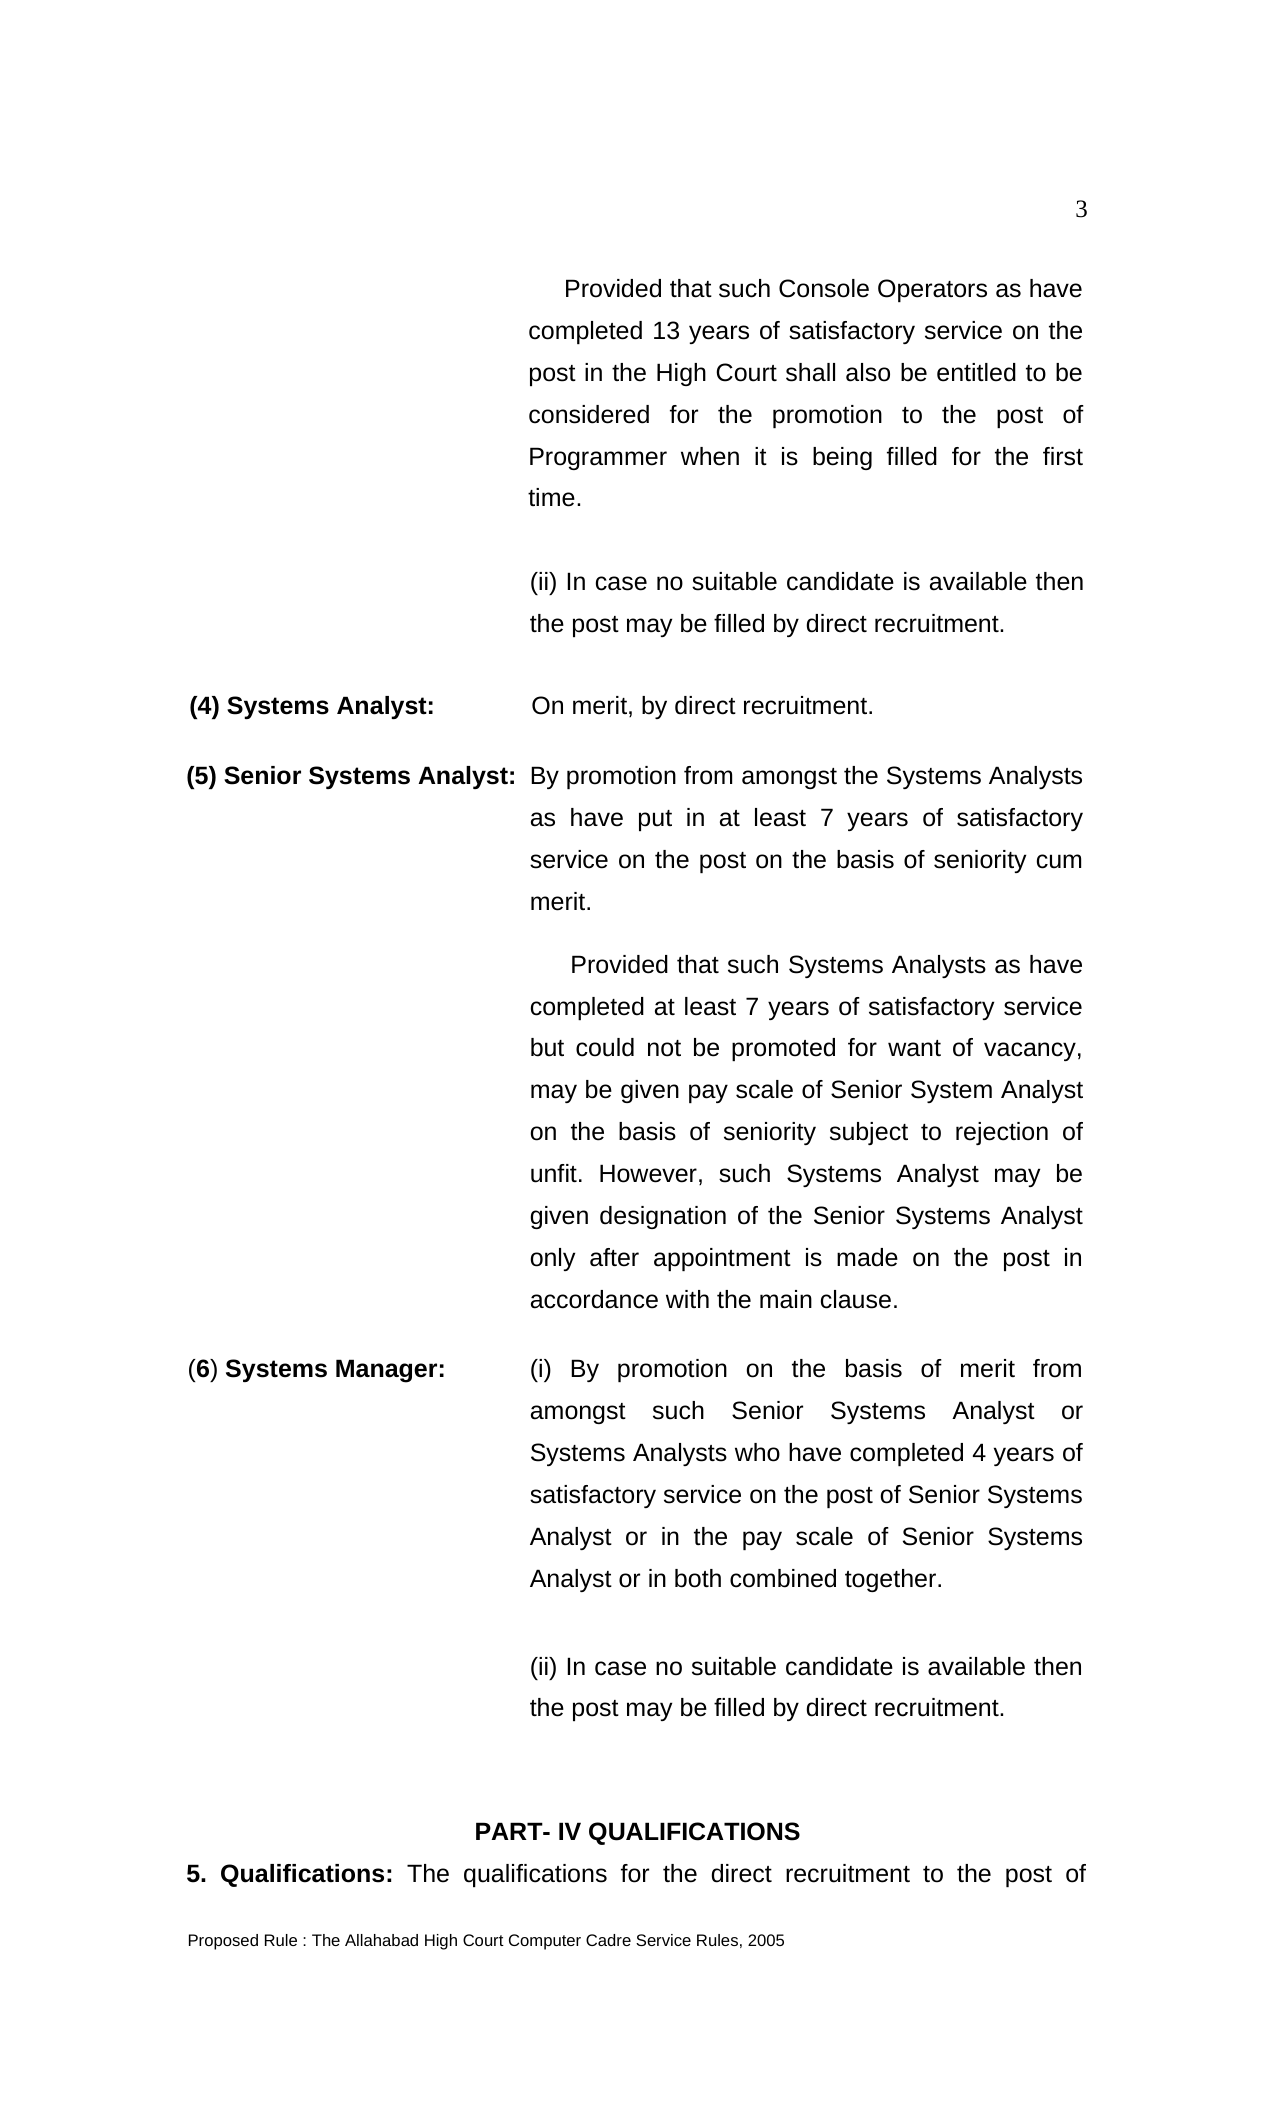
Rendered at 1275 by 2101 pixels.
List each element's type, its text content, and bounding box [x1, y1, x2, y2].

text PART- IV QUALIFICATIONS [186, 1818, 1087, 1846]
table_cell By promotion from amongst the Systems Analysts as have put in at least 7 years of satisfactory service on the post on the basis of seniority cum merit. Provided that such Systems Analysts as have completed at least 7 years of satisfactory service but could not be promoted for want of vacancy, may be given pay scale of Senior System Analyst on the basis of seniority subject to rejection of unfit. However, such Systems Analyst may be given designation of the Senior Systems Analyst only after appointment is made on the post in accordance with the main clause. [531, 762, 1087, 1355]
table_cell Provided that such Console Operators as have completed 13 years of satisfactory service on the post in the High Court shall also be entitled to be considered for the promotion to the post of Programmer when it is being filled for the first time. (ii) In case no suitable candidate is available then the post may be filled by direct recruitment. [531, 254, 1087, 692]
table_cell On merit, by direct recruitment. [531, 692, 1087, 762]
table_cell [188, 254, 531, 692]
table_cell (6) Systems Manager: [188, 1355, 531, 1777]
table_cell (i) By promotion on the basis of merit from amongst such Senior Systems Analyst or Systems Analysts who have completed 4 years of satisfactory service on the post of Senior Systems Analyst or in the pay scale of Senior Systems Analyst or in both combined together. (ii) In case no suitable candidate is available then the post may be filled by direct recruitment. [531, 1355, 1087, 1777]
table_cell (4) Systems Analyst: [188, 692, 531, 762]
text 5. Qualifications: The qualifications for the direct recruitment to the post of [186, 1860, 1087, 1888]
table_cell (5) Senior Systems Analyst: [188, 762, 531, 1355]
